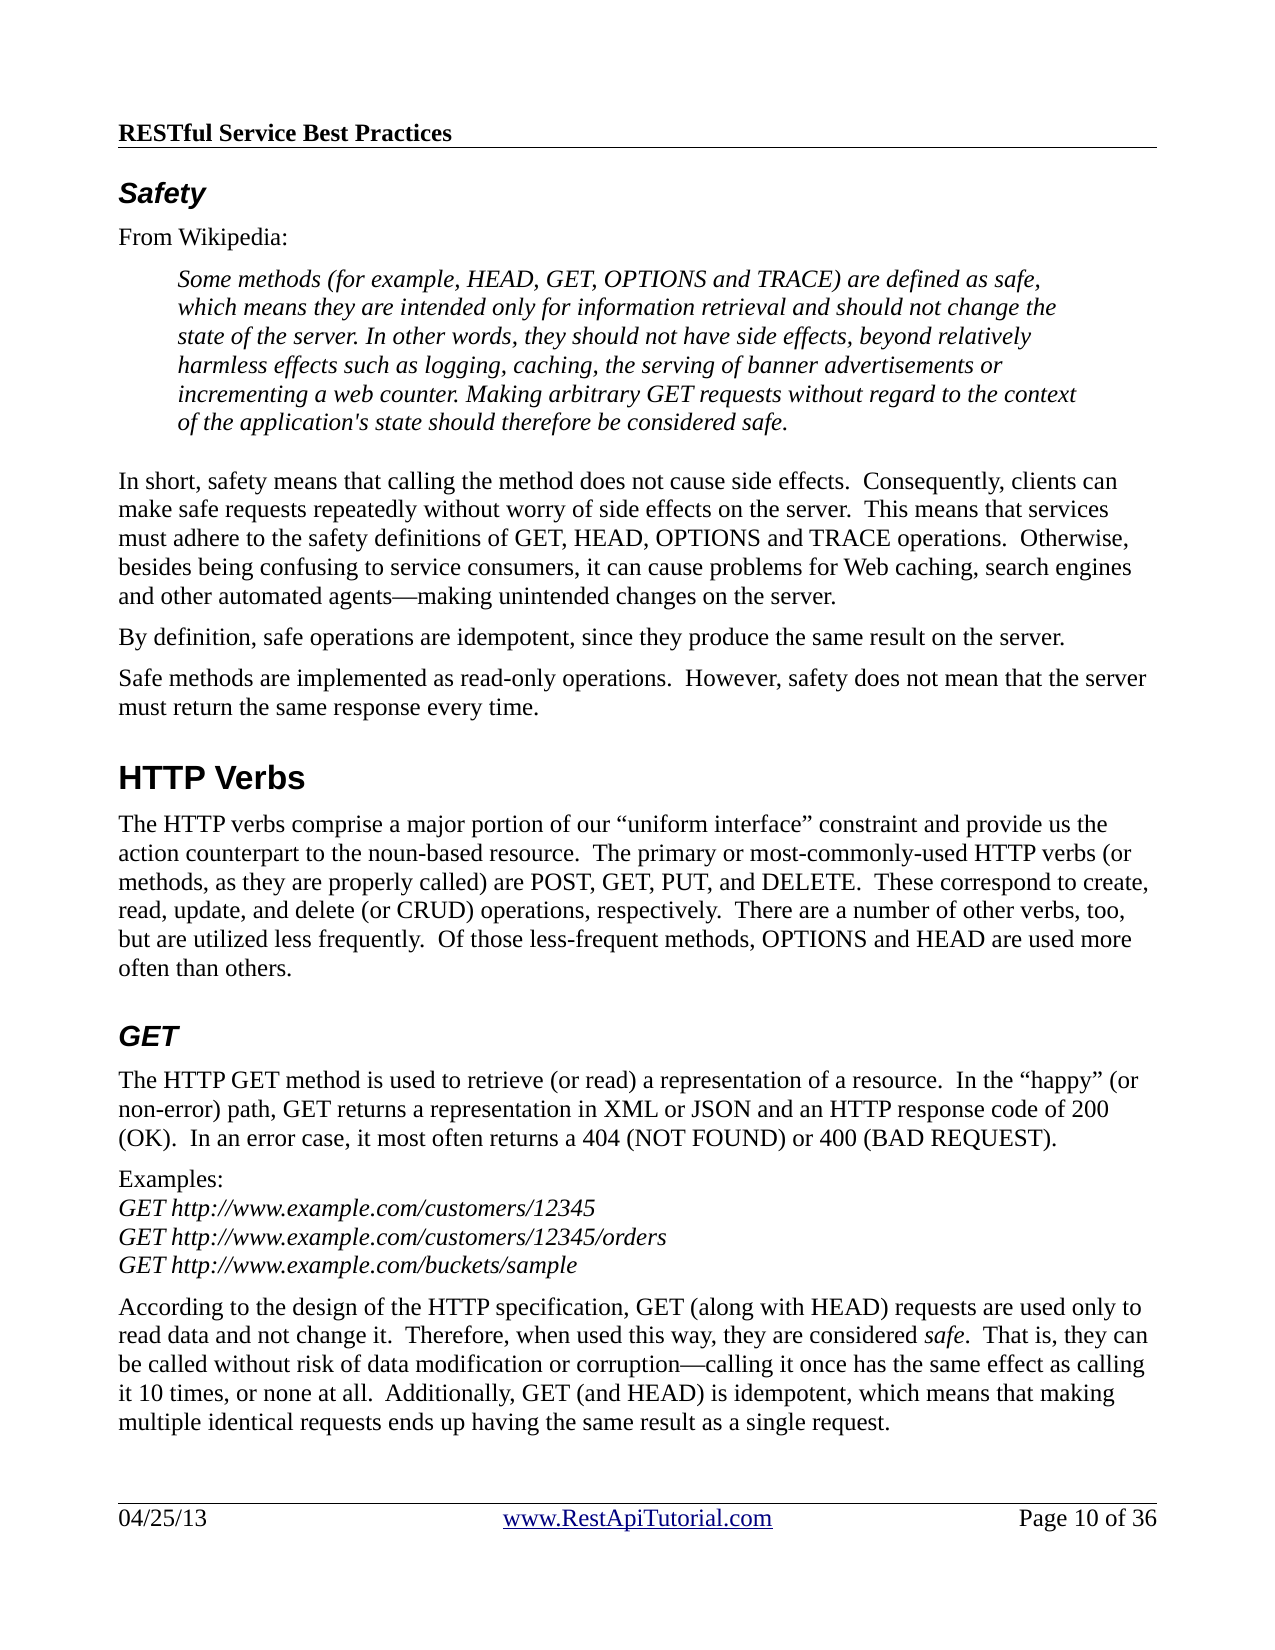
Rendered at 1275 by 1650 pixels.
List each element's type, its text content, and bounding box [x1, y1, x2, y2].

text From Wikipedia: [118, 222, 1157, 251]
text GET http://www.example.com/customers/12345/orders [118, 1222, 1157, 1250]
text GET http://www.example.com/buckets/sample [118, 1250, 1157, 1279]
text According to the design of the HTTP specification, GET (along with HEAD) requests are used only to read data and not change it. Therefore, when used this way, they are considered safe. That is, they can be called without risk of data modification or corruption—calling it once has the same effect as calling it 10 times, or none at all. Additionally, GET (and HEAD) is idempotent, which means that making multiple identical requests ends up having the same result as a single request. [118, 1292, 1157, 1435]
text By definition, safe operations are idempotent, since they produce the same result on the server. [118, 622, 1157, 651]
text In short, safety means that calling the method does not cause side effects. Consequently, clients can make safe requests repeatedly without worry of side effects on the server. This means that services must adhere to the safety definitions of GET, HEAD, OPTIONS and TRACE operations. Otherwise, besides being confusing to service consumers, it can cause problems for Web caching, search engines and other automated agents—making unintended changes on the server. [118, 466, 1157, 609]
text The HTTP GET method is used to retrieve (or read) a representation of a resource. In the “happy” (or non-error) path, GET returns a representation in XML or JSON and an HTTP response code of 200 (OK). In an error case, it most often returns a 404 (NOT FOUND) or 400 (BAD REQUEST). [118, 1065, 1157, 1152]
text The HTTP verbs comprise a major portion of our “uniform interface” constraint and provide us the action counterpart to the noun-based resource. The primary or most-commonly-used HTTP verbs (or methods, as they are properly called) are POST, GET, PUT, and DELETE. These correspond to create, read, update, and delete (or CRUD) operations, respectively. There are a number of other verbs, too, but are utilized less frequently. Of those less-frequent methods, OPTIONS and HEAD are used more often than others. [118, 809, 1157, 982]
text GET http://www.example.com/customers/12345 [118, 1193, 1157, 1222]
text Some methods (for example, HEAD, GET, OPTIONS and TRACE) are defined as safe, which means they are intended only for information retrieval and should not change the state of the server. In other words, they should not have side effects, beyond relatively harmless effects such as logging, caching, the serving of banner advertisements or incrementing a web counter. Making arbitrary GET requests without regard to the context of the application's state should therefore be considered safe. [177, 264, 1098, 436]
subtitle Safety [118, 176, 1157, 210]
text Examples: [118, 1164, 1157, 1193]
text Safe methods are implemented as read-only operations. However, safety does not mean that the server must return the same response every time. [118, 663, 1157, 721]
subtitle GET [118, 1019, 1157, 1053]
subtitle HTTP Verbs [118, 758, 1157, 797]
